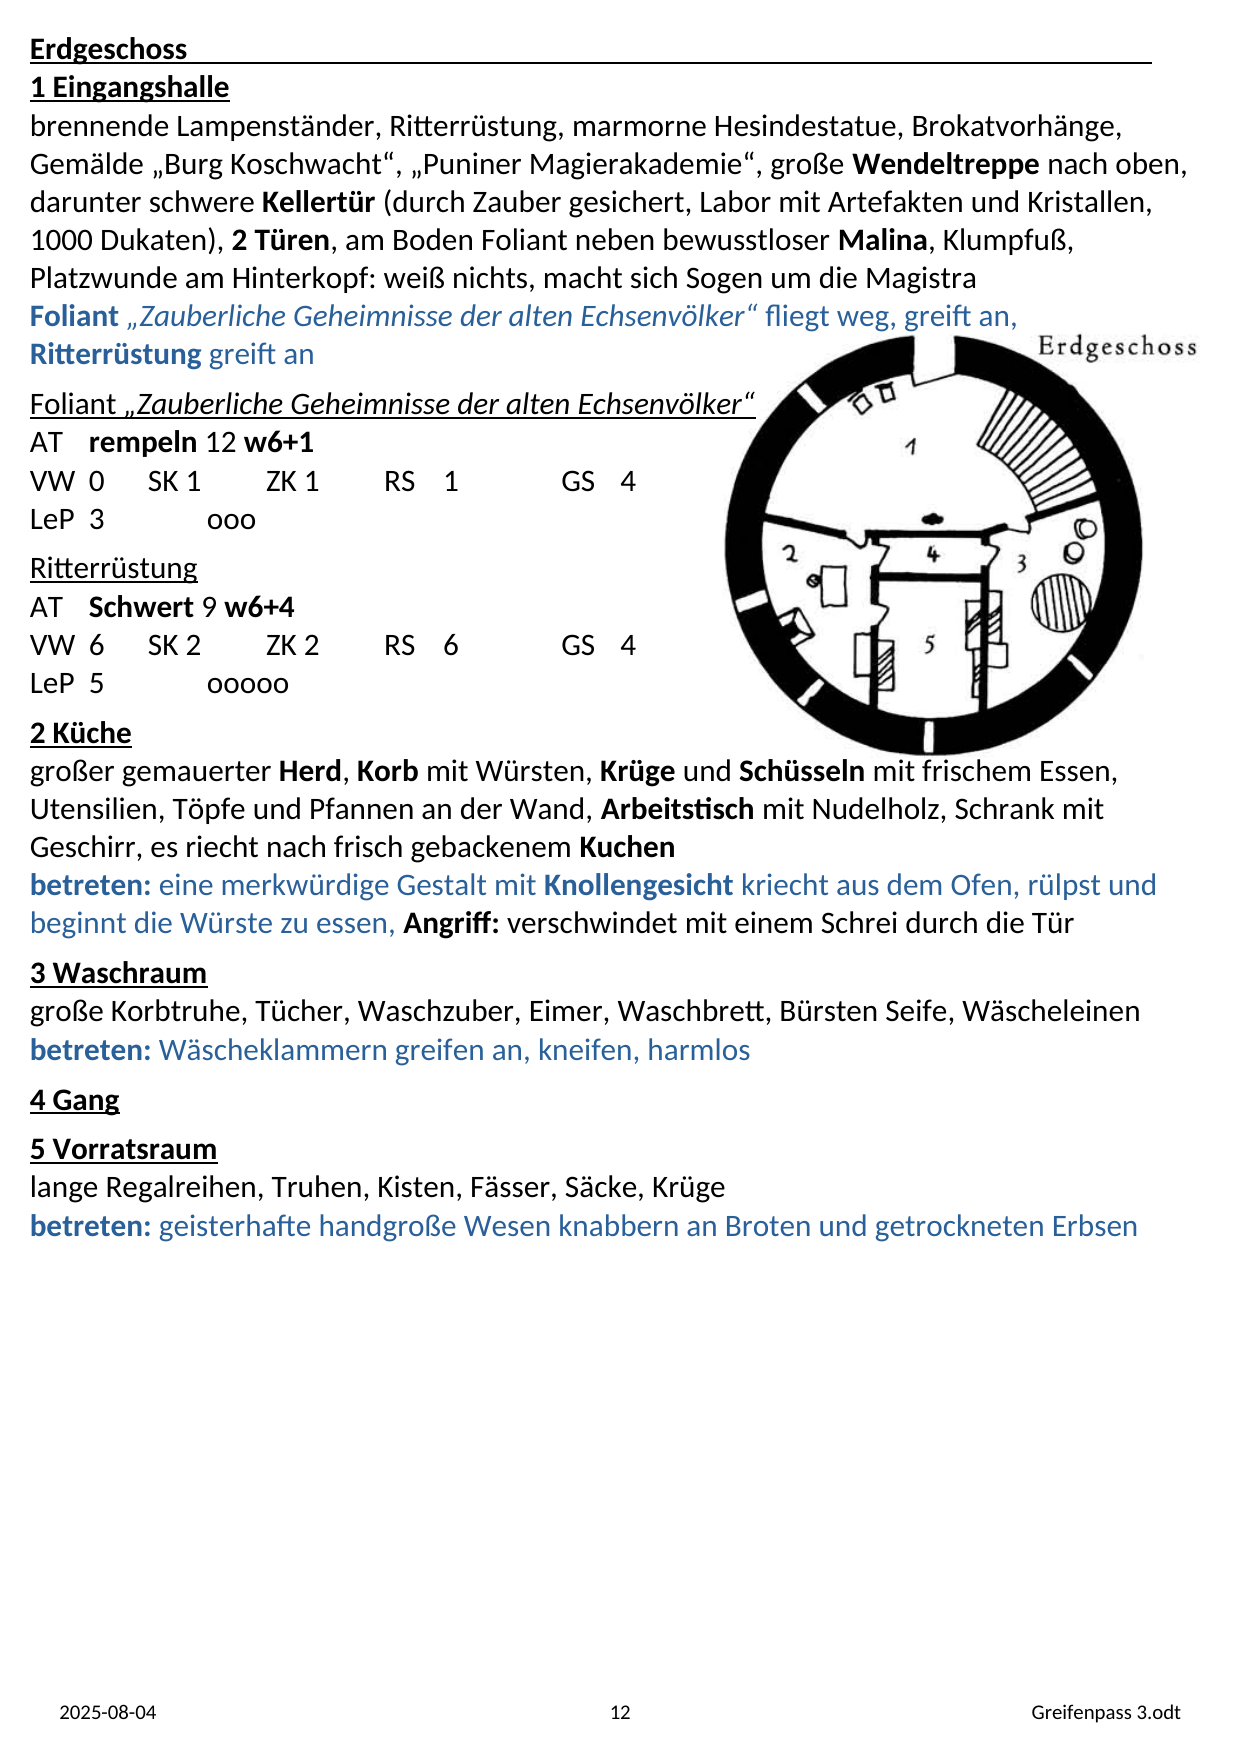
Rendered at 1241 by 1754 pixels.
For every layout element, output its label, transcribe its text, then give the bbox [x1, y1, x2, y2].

text 3 Waschraum große Korbtruhe, Tücher, Waschzuber, Eimer, Waschbrett, Bürsten Seife, Wäscheleinen betreten: Wäscheklammern greifen an, kneifen, harmlos [29, 953, 1211, 1068]
text 4 Gang [29, 1079, 1211, 1118]
text Erdgeschoss 1 Eingangshalle brennende Lampenständer, Ritterrüstung, marmorne Hesindestatue, Brokatvorhänge, Gemälde „Burg Koschwacht“, „Puniner Magierakademie“, große Wendeltreppe nach oben, darunter schwere Kellertür (durch Zauber gesichert, Labor mit Artefakten und Kristallen, 1000 Dukaten), 2 Türen, am Boden Foliant neben bewusstloser Malina, Klumpfuß, Platzwunde am Hinterkopf: weiß nichts, macht sich Sogen um die Magistra Foliant „Zauberliche Geheimnisse der alten Echsenvölker“ fliegt weg, greift an, Ritterrüstung greift an [29, 29, 1211, 373]
text 2 Küche großer gemauerter Herd, Korb mit Würsten, Krüge und Schüsseln mit frischem Essen, Utensilien, Töpfe und Pfannen an der Wand, Arbeitstisch mit Nudelholz, Schrank mit Geschirr, es riecht nach frisch gebackenem Kuchen betreten: eine merkwürdige Gestalt mit Knollengesicht kriecht aus dem Ofen, rülpst und beginnt die Würste zu essen, Angriff: verschwindet mit einem Schrei durch die Tür [29, 713, 1211, 942]
picture [722, 332, 1201, 758]
text Ritterrüstung AT Schwert 9 w6+4 VW 6 SK 2 ZK 2 RS 6 GS 4 LeP 5 ooooo [29, 549, 722, 701]
text Foliant „Zauberliche Geheimnisse der alten Echsenvölker“ AT rempeln 12 w6+1 VW 0 SK 1 ZK 1 RS 1 GS 4 LeP 3 ooo [29, 418, 722, 537]
text [1201, 549, 1211, 701]
text 5 Vorratsraum lange Regalreihen, Truhen, Kisten, Fässer, Säcke, Krüge betreten: geisterhafte handgroße Wesen knabbern an Broten und getrockneten Erbsen [29, 1129, 1211, 1244]
text Foliant „Zauberliche Geheimnisse der alten Echsenvölker“ AT rempeln 12 w6+1 VW 0 SK 1 ZK 1 RS 1 GS 4 LeP 3 ooo [29, 384, 722, 417]
